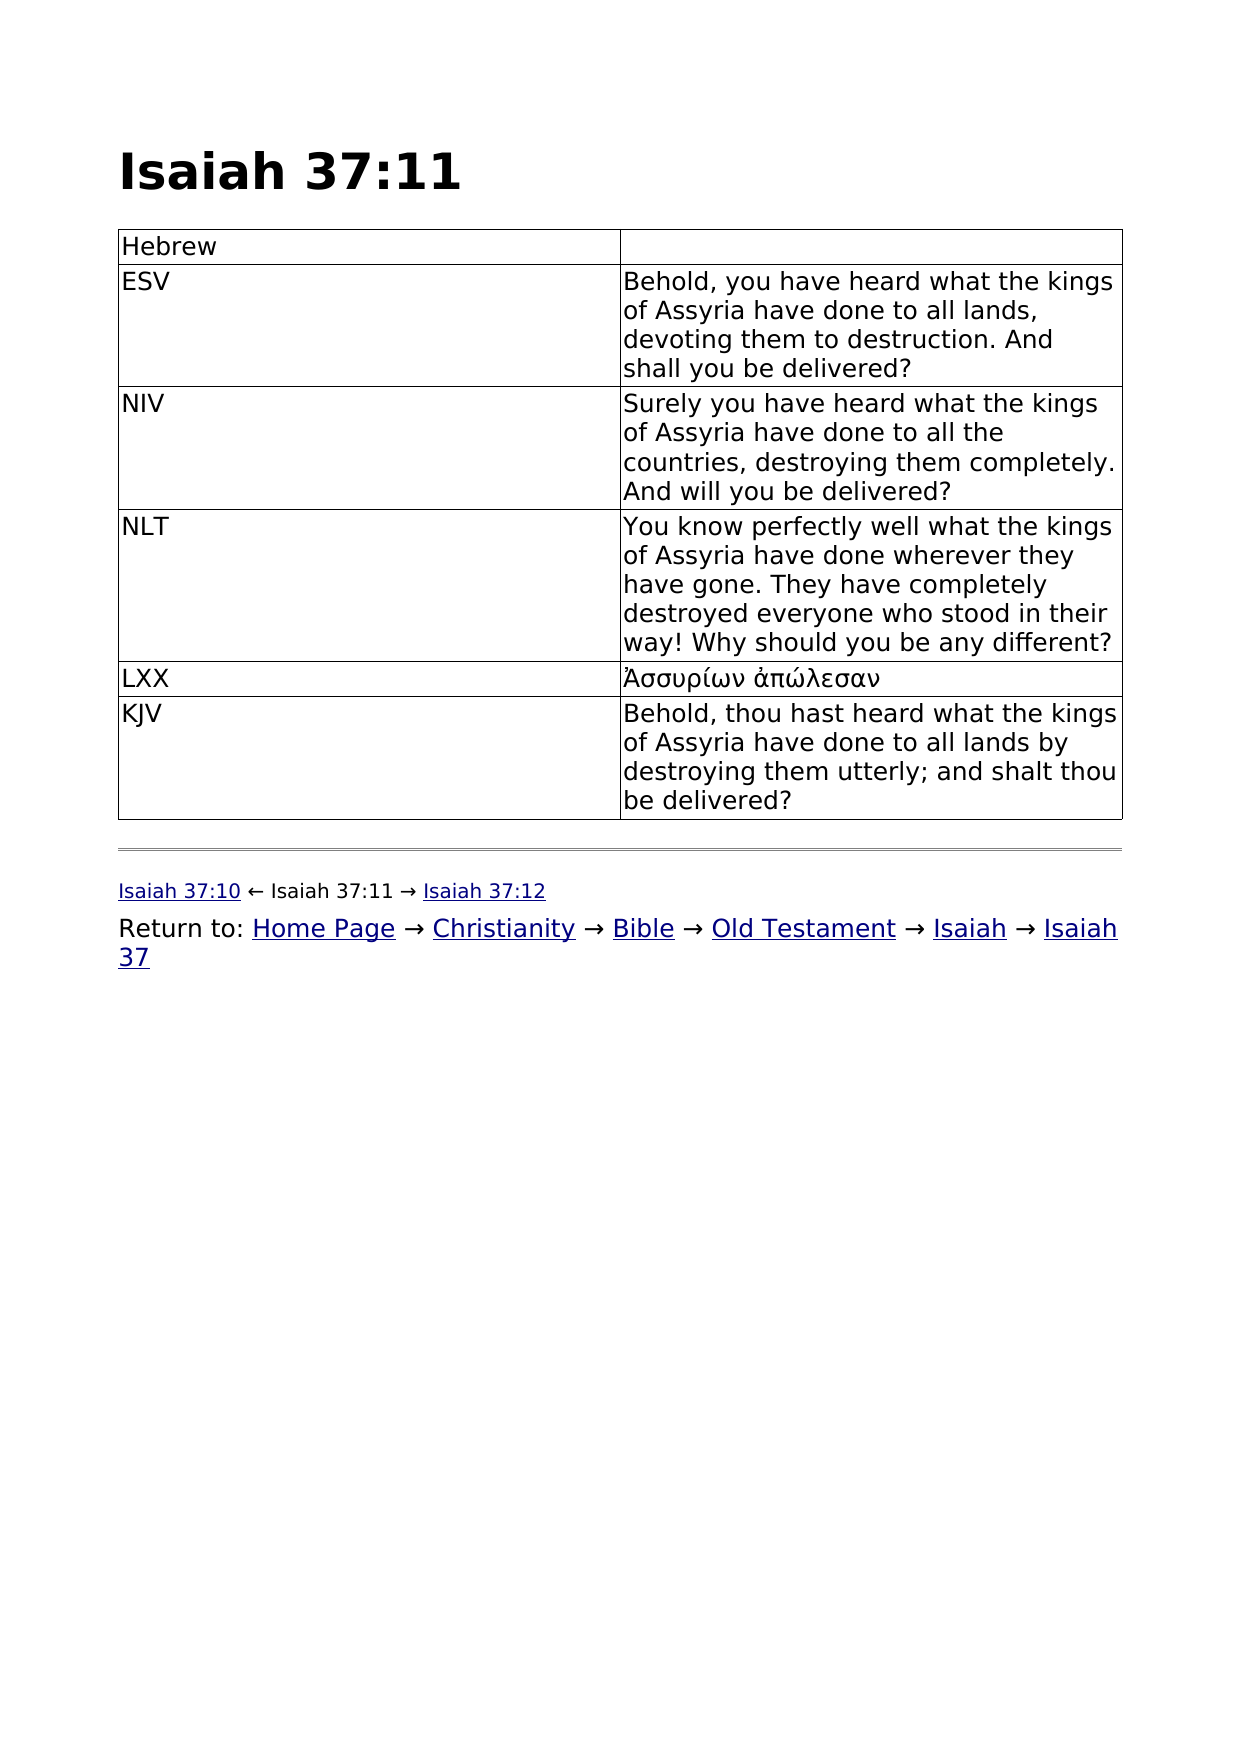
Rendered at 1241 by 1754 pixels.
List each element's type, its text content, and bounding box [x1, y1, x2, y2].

table_cell KJV [119, 697, 620, 818]
table_cell NLT [119, 510, 620, 661]
text Isaiah 37:10 ← Isaiah 37:11 → Isaiah 37:12 [118, 880, 1122, 914]
table_cell LXX [119, 662, 620, 696]
text Return to: Home Page → Christianity → Bible → Old Testament → Isaiah → Isaiah 37 [118, 914, 1122, 972]
table_header Hebrew [119, 230, 620, 264]
table_cell Ἀσσυρίων ἀπώλεσαν [621, 662, 1122, 696]
table_cell NIV [119, 387, 620, 509]
table_cell Behold, you have heard what the kings of Assyria have done to all lands, devoting them to destruction. And shall you be delivered? [621, 265, 1122, 386]
table_cell You know perfectly well what the kings of Assyria have done wherever they have gone. They have completely destroyed everyone who stood in their way! Why should you be any different? [621, 510, 1122, 661]
table_cell Behold, thou hast heard what the kings of Assyria have done to all lands by destroying them utterly; and shalt thou be delivered? [621, 697, 1122, 818]
table_header [621, 230, 1122, 264]
table_cell ESV [119, 265, 620, 386]
table_cell Surely you have heard what the kings of Assyria have done to all the countries, destroying them completely. And will you be delivered? [621, 387, 1122, 509]
subtitle Isaiah 37:11 [118, 143, 1122, 201]
